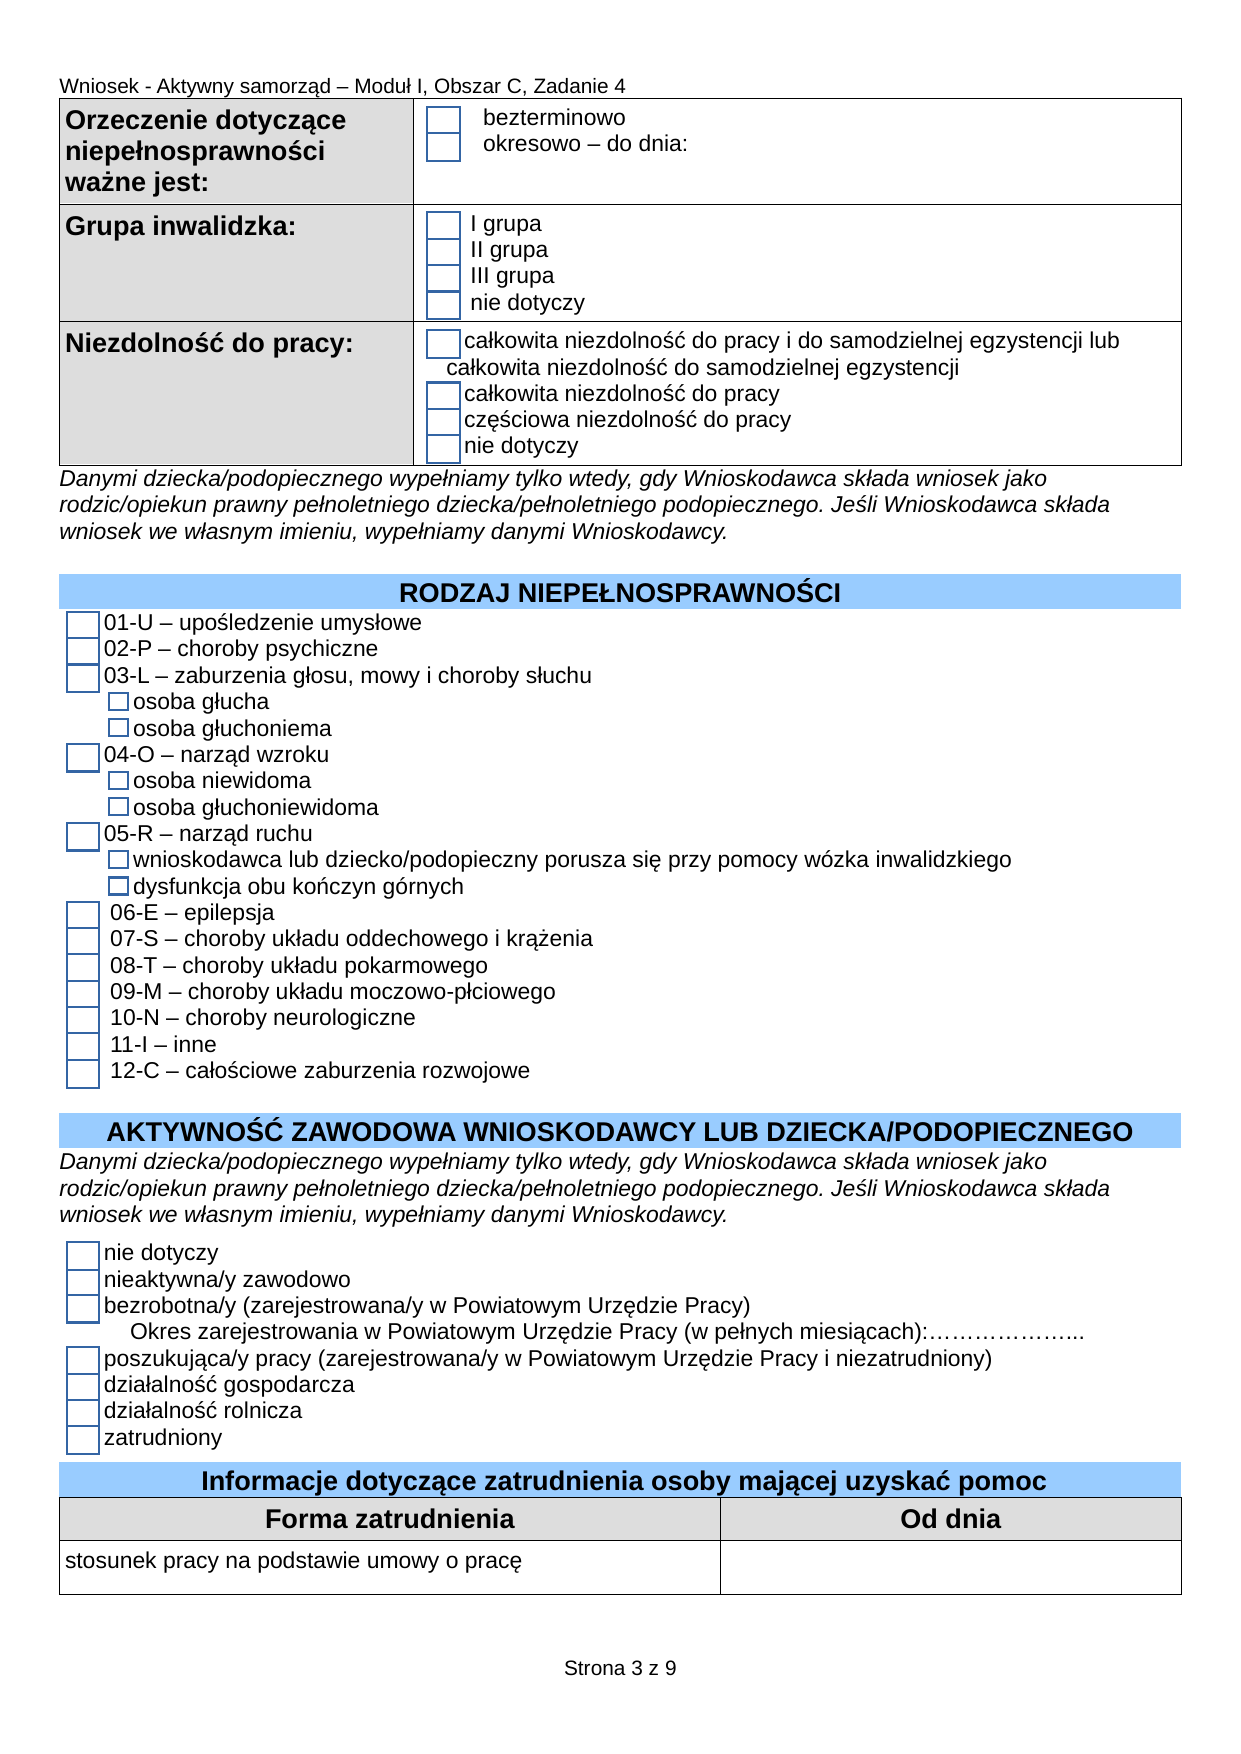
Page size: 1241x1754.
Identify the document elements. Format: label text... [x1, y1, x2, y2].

text 05-R – narząd ruchu [59, 820, 1181, 846]
text działalność gospodarcza [100, 1371, 1181, 1397]
text wnioskodawca lub dziecko/podopieczny porusza się przy pomocy wózka inwalidzkiego [59, 846, 1181, 873]
text osoba głuchoniewidoma [59, 793, 1181, 820]
text nie dotyczy [59, 1239, 1181, 1266]
text 03-L – zaburzenia głosu, mowy i choroby słuchu [100, 662, 1181, 688]
text Okres zarejestrowania w Powiatowym Urzędzie Pracy (w pełnych miesiącach):………………... [130, 1318, 1181, 1344]
text 12-C – całościowe zaburzenia rozwojowe [100, 1057, 1181, 1083]
table_cell Orzeczenie dotyczące niepełnosprawności ważne jest: [60, 99, 413, 203]
text 04-O – narząd wzroku [59, 741, 1181, 767]
table_cell całkowita niezdolność do pracy i do samodzielnej egzystencji lub całkowita niezdolność do samodzielnej egzystencji całkowita niezdolność do pracy częściowa niezdolność do pracy nie dotyczy [414, 322, 1181, 464]
subtitle RODZAJ NIEPEŁNOSPRAWNOŚCI [59, 574, 1181, 609]
text osoba głuchoniema [133, 714, 1181, 741]
text nieaktywna/y zawodowo [100, 1266, 1181, 1292]
text 06-E – epilepsja [59, 899, 1181, 925]
table_cell I grupa II grupa III grupa nie dotyczy [414, 205, 1181, 321]
text 02-P – choroby psychiczne [100, 635, 1181, 662]
text poszukująca/y pracy (zarejestrowana/y w Powiatowym Urzędzie Pracy i niezatrudniony) [59, 1344, 1181, 1371]
table_cell Niezdolność do pracy: [60, 322, 413, 464]
text 08-T – choroby układu pokarmowego [100, 952, 1181, 978]
text Danymi dziecka/podopiecznego wypełniamy tylko wtedy, gdy Wnioskodawca składa wniosek jako rodzic/opiekun prawny pełnoletniego dziecka/pełnoletniego podopiecznego. Jeśli Wnioskodawca składa wniosek we własnym imieniu, wypełniamy danymi Wnioskodawcy. [59, 1148, 1181, 1227]
text osoba niewidoma [59, 767, 1181, 793]
text bezrobotna/y (zarejestrowana/y w Powiatowym Urzędzie Pracy) [100, 1292, 1181, 1318]
table_header Od dnia [721, 1498, 1181, 1540]
table_cell stosunek pracy na podstawie umowy o pracę [60, 1541, 720, 1593]
table_cell Grupa inwalidzka: [60, 205, 413, 321]
text dysfunkcja obu kończyn górnych [133, 873, 1181, 899]
text zatrudniony [100, 1424, 1181, 1450]
text Danymi dziecka/podopiecznego wypełniamy tylko wtedy, gdy Wnioskodawca składa wniosek jako rodzic/opiekun prawny pełnoletniego dziecka/pełnoletniego podopiecznego. Jeśli Wnioskodawca składa wniosek we własnym imieniu, wypełniamy danymi Wnioskodawcy. [59, 466, 1181, 544]
table_cell [721, 1541, 1181, 1593]
text 07-S – choroby układu oddechowego i krążenia [100, 925, 1181, 952]
text działalność rolnicza [100, 1397, 1181, 1424]
text 11-I – inne [100, 1031, 1181, 1057]
table_header Forma zatrudnienia [60, 1498, 720, 1540]
text 01-U – upośledzenie umysłowe [59, 609, 1181, 635]
table_cell bezterminowo okresowo – do dnia: [414, 99, 1181, 203]
text 10-N – choroby neurologiczne [100, 1004, 1181, 1031]
text osoba głucha [59, 688, 1181, 714]
subtitle AKTYWNOŚĆ ZAWODOWA WNIOSKODAWCY LUB DZIECKA/PODOPIECZNEGO [59, 1113, 1181, 1148]
text 09-M – choroby układu moczowo-płciowego [100, 978, 1181, 1004]
subtitle Informacje dotyczące zatrudnienia osoby mającej uzyskać pomoc [59, 1462, 1181, 1497]
